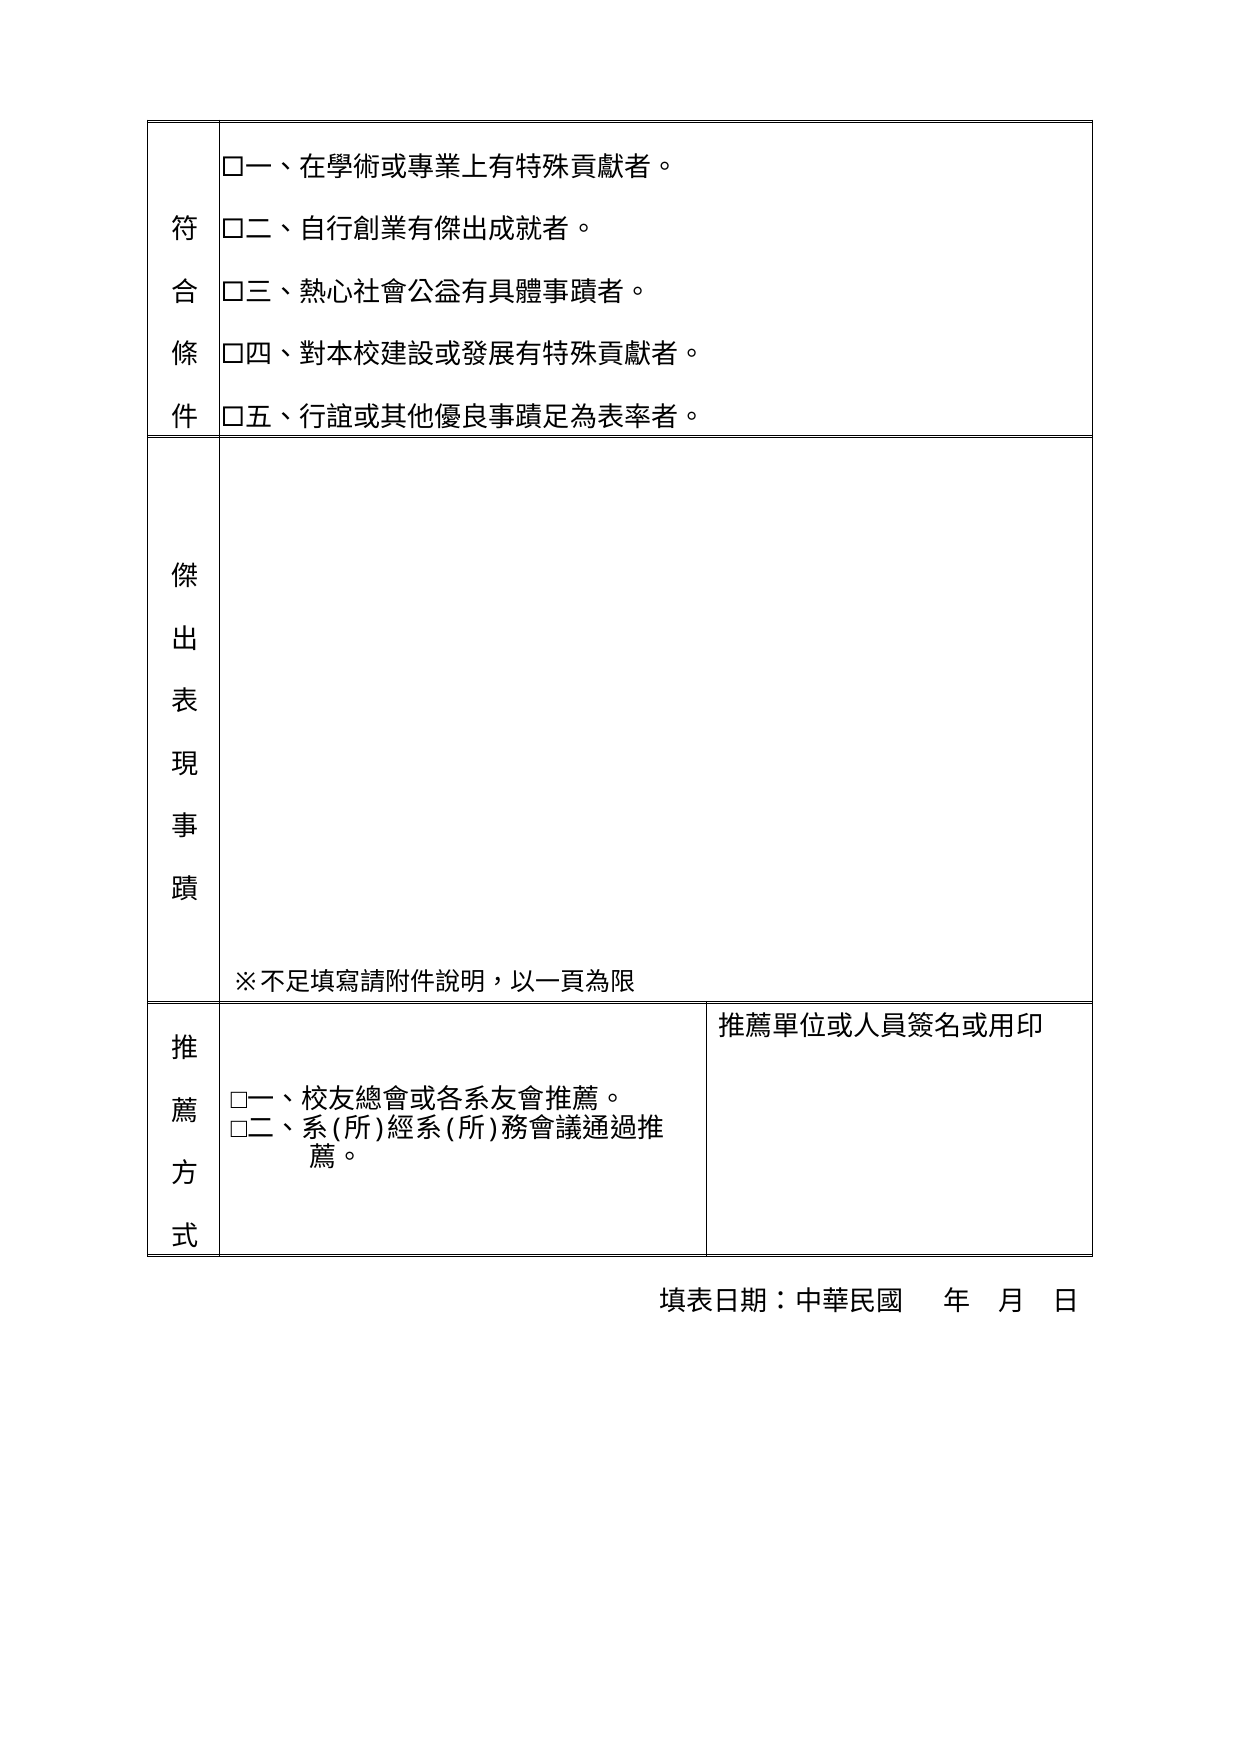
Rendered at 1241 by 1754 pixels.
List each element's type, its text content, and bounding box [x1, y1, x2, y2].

table_cell 符合條件 [148, 123, 219, 435]
table_cell 推薦單位或人員簽名或用印 [707, 1004, 1092, 1254]
table_cell 一、在學術或專業上有特殊貢獻者。 二、自行創業有傑出成就者。 三、熱心社會公益有具體事蹟者。 四、對本校建設或發展有特殊貢獻者。 五、行誼或其他優良事蹟足為表率者。 [220, 123, 1092, 435]
table_cell ※不足填寫請附件說明，以一頁為限 [220, 438, 1092, 1001]
text 填表日期：中華民國 年 月 日 [148, 1257, 1092, 1319]
table_cell 傑出表現事蹟 [148, 438, 219, 1001]
table_cell 推薦方式 [148, 1004, 219, 1254]
table_cell □一、校友總會或各系友會推薦。 □二、系(所)經系(所)務會議通過推薦。 [220, 1004, 706, 1254]
